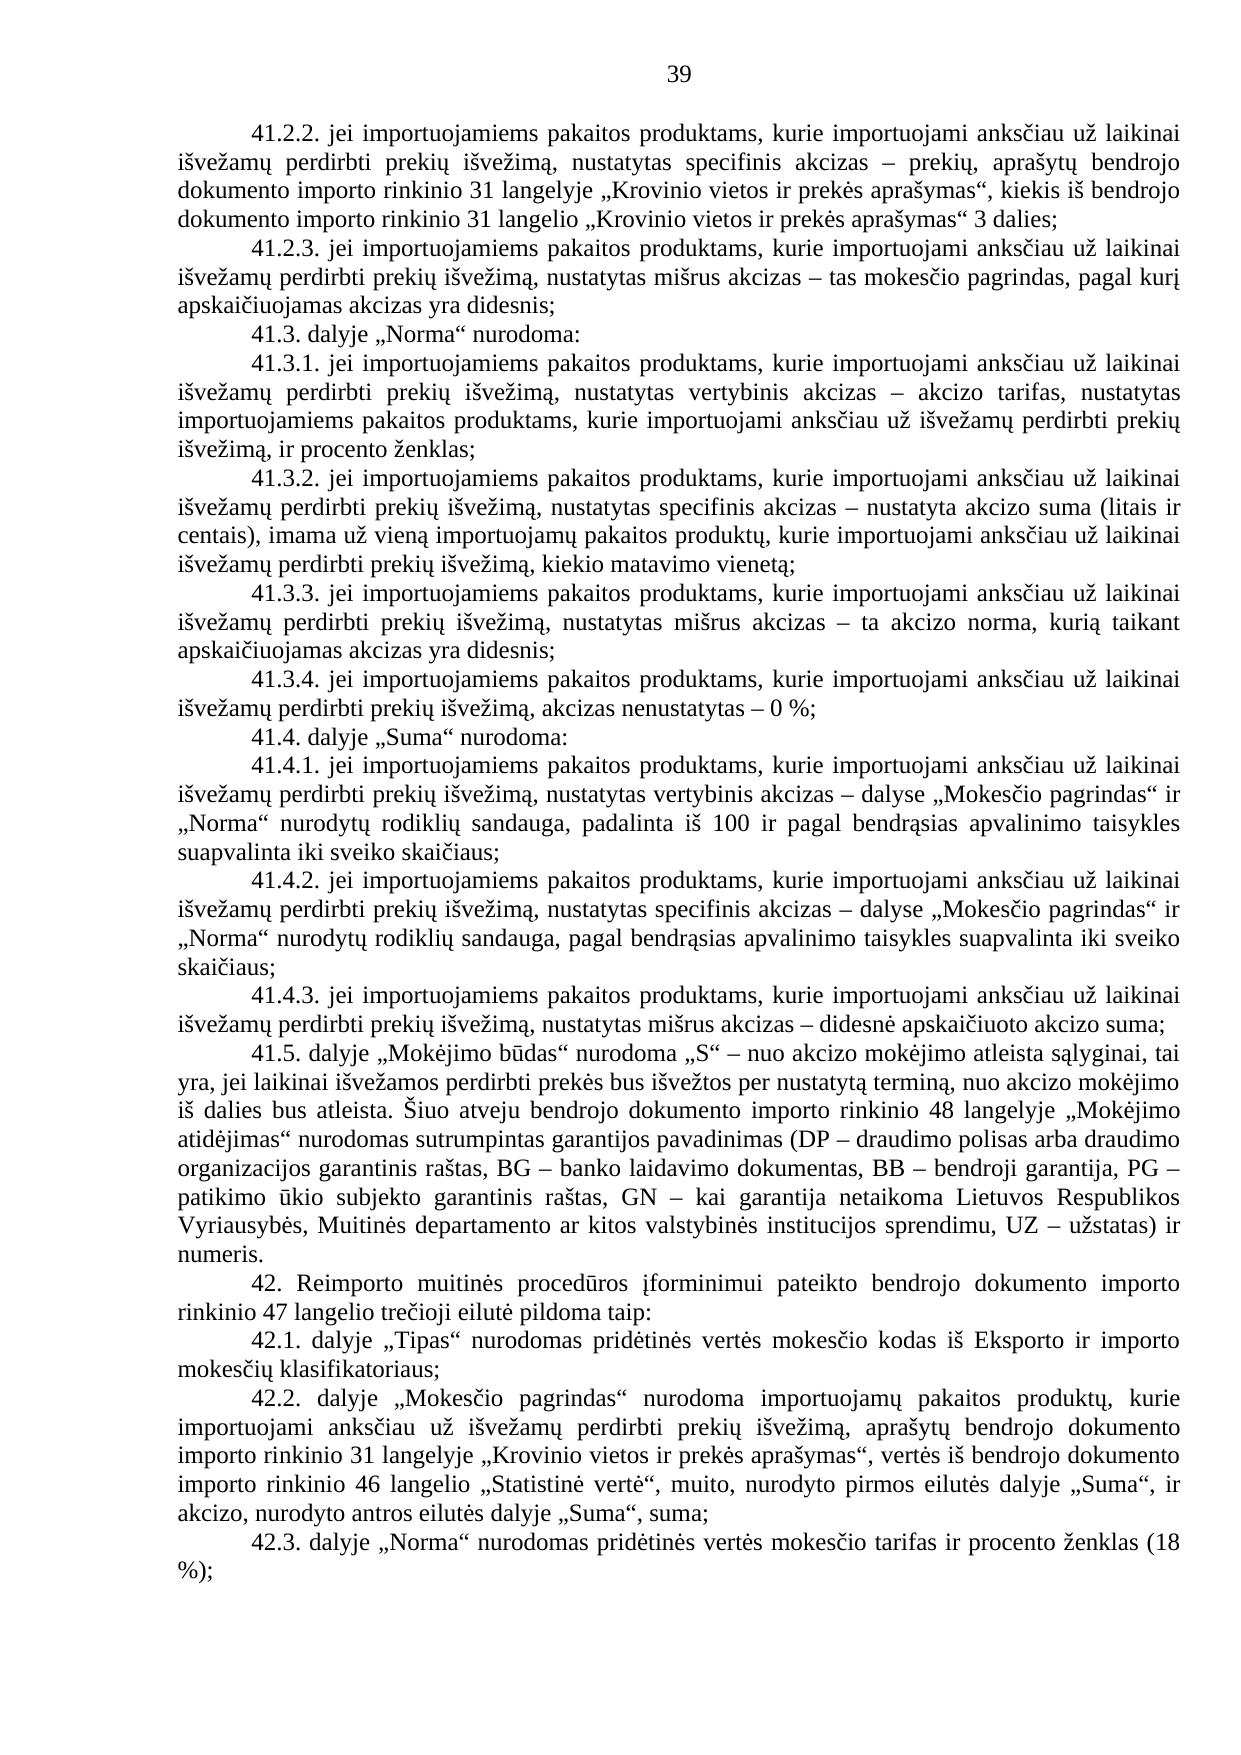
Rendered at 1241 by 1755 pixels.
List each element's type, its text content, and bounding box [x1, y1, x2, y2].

text 41.3.3. jei importuojamiems pakaitos produktams, kurie importuojami anksčiau už laikinai išvežamų perdirbti prekių išvežimą, nustatytas mišrus akcizas – ta akcizo norma, kurią taikant apskaičiuojamas akcizas yra didesnis; [177, 578, 1181, 664]
text 41.2.3. jei importuojamiems pakaitos produktams, kurie importuojami anksčiau už laikinai išvežamų perdirbti prekių išvežimą, nustatytas mišrus akcizas – tas mokesčio pagrindas, pagal kurį apskaičiuojamas akcizas yra didesnis; [177, 233, 1181, 319]
text 41.4.2. jei importuojamiems pakaitos produktams, kurie importuojami anksčiau už laikinai išvežamų perdirbti prekių išvežimą, nustatytas specifinis akcizas – dalyse „Mokesčio pagrindas“ ir „Norma“ nurodytų rodiklių sandauga, pagal bendrąsias apvalinimo taisykles suapvalinta iki sveiko skaičiaus; [177, 866, 1181, 981]
text 41.5. dalyje „Mokėjimo būdas“ nurodoma „S“ – nuo akcizo mokėjimo atleista sąlyginai, tai yra, jei laikinai išvežamos perdirbti prekės bus išvežtos per nustatytą terminą, nuo akcizo mokėjimo iš dalies bus atleista. Šiuo atveju bendrojo dokumento importo rinkinio 48 langelyje „Mokėjimo atidėjimas“ nurodomas sutrumpintas garantijos pavadinimas (DP – draudimo polisas arba draudimo organizacijos garantinis raštas, BG – banko laidavimo dokumentas, BB – bendroji garantija, PG – patikimo ūkio subjekto garantinis raštas, GN – kai garantija netaikoma Lietuvos Respublikos Vyriausybės, Muitinės departamento ar kitos valstybinės institucijos sprendimu, UZ – užstatas) ir numeris. [177, 1038, 1181, 1268]
text 42.1. dalyje „Tipas“ nurodomas pridėtinės vertės mokesčio kodas iš Eksporto ir importo mokesčių klasifikatoriaus; [177, 1326, 1181, 1383]
text 41.2.2. jei importuojamiems pakaitos produktams, kurie importuojami anksčiau už laikinai išvežamų perdirbti prekių išvežimą, nustatytas specifinis akcizas – prekių, aprašytų bendrojo dokumento importo rinkinio 31 langelyje „Krovinio vietos ir prekės aprašymas“, kiekis iš bendrojo dokumento importo rinkinio 31 langelio „Krovinio vietos ir prekės aprašymas“ 3 dalies; [177, 118, 1181, 233]
text 41.4.3. jei importuojamiems pakaitos produktams, kurie importuojami anksčiau už laikinai išvežamų perdirbti prekių išvežimą, nustatytas mišrus akcizas – didesnė apskaičiuoto akcizo suma; [177, 981, 1181, 1038]
text 41.3.4. jei importuojamiems pakaitos produktams, kurie importuojami anksčiau už laikinai išvežamų perdirbti prekių išvežimą, akcizas nenustatytas – 0 %; [177, 664, 1181, 722]
text 41.3. dalyje „Norma“ nurodoma: [177, 319, 1181, 348]
text 41.4.1. jei importuojamiems pakaitos produktams, kurie importuojami anksčiau už laikinai išvežamų perdirbti prekių išvežimą, nustatytas vertybinis akcizas – dalyse „Mokesčio pagrindas“ ir „Norma“ nurodytų rodiklių sandauga, padalinta iš 100 ir pagal bendrąsias apvalinimo taisykles suapvalinta iki sveiko skaičiaus; [177, 751, 1181, 866]
text 41.4. dalyje „Suma“ nurodoma: [177, 722, 1181, 751]
text 41.3.1. jei importuojamiems pakaitos produktams, kurie importuojami anksčiau už laikinai išvežamų perdirbti prekių išvežimą, nustatytas vertybinis akcizas – akcizo tarifas, nustatytas importuojamiems pakaitos produktams, kurie importuojami anksčiau už išvežamų perdirbti prekių išvežimą, ir procento ženklas; [177, 348, 1181, 463]
text 42.2. dalyje „Mokesčio pagrindas“ nurodoma importuojamų pakaitos produktų, kurie importuojami anksčiau už išvežamų perdirbti prekių išvežimą, aprašytų bendrojo dokumento importo rinkinio 31 langelyje „Krovinio vietos ir prekės aprašymas“, vertės iš bendrojo dokumento importo rinkinio 46 langelio „Statistinė vertė“, muito, nurodyto pirmos eilutės dalyje „Suma“, ir akcizo, nurodyto antros eilutės dalyje „Suma“, suma; [177, 1383, 1181, 1527]
text 42. Reimporto muitinės procedūros įforminimui pateikto bendrojo dokumento importo rinkinio 47 langelio trečioji eilutė pildoma taip: [177, 1268, 1181, 1326]
text 42.3. dalyje „Norma“ nurodomas pridėtinės vertės mokesčio tarifas ir procento ženklas (18 %); [177, 1527, 1181, 1584]
text 41.3.2. jei importuojamiems pakaitos produktams, kurie importuojami anksčiau už laikinai išvežamų perdirbti prekių išvežimą, nustatytas specifinis akcizas – nustatyta akcizo suma (litais ir centais), imama už vieną importuojamų pakaitos produktų, kurie importuojami anksčiau už laikinai išvežamų perdirbti prekių išvežimą, kiekio matavimo vienetą; [177, 463, 1181, 578]
